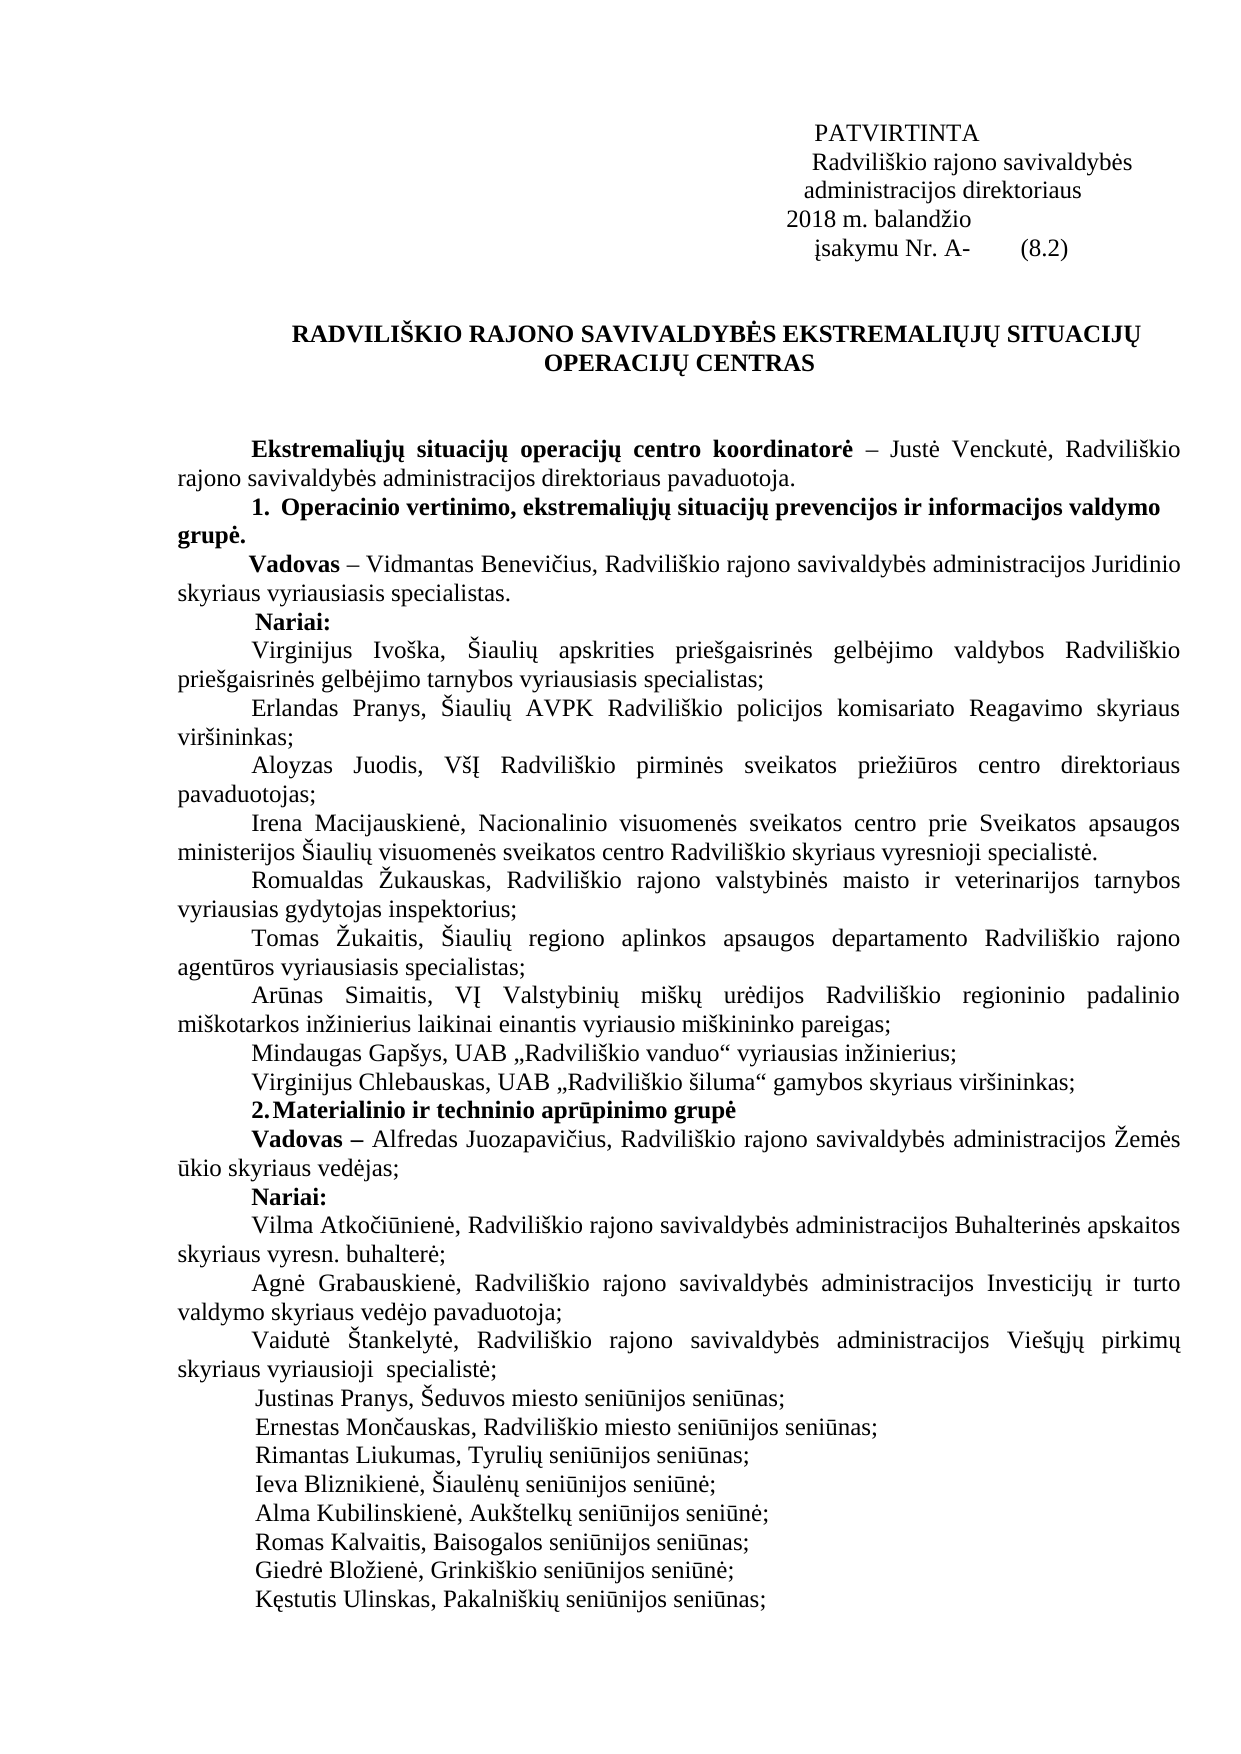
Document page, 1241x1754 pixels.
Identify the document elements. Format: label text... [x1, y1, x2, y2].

text Vadovas – Alfredas Juozapavičius, Radviliškio rajono savivaldybės administracijos Žemės ūkio skyriaus vedėjas; [177, 1124, 1181, 1182]
text RADVILIŠKIO RAJONO SAVIVALDYBĖS EKSTREMALIŲJŲ SITUACIJŲ OPERACIJŲ CENTRAS [177, 319, 1181, 377]
text Tomas Žukaitis, Šiaulių regiono aplinkos apsaugos departamento Radviliškio rajono agentūros vyriausiasis specialistas; [177, 923, 1181, 981]
text Nariai: [177, 607, 1181, 636]
text Ekstremaliųjų situacijų operacijų centro koordinatorė – Justė Venckutė, Radviliškio rajono savivaldybės administracijos direktoriaus pavaduotoja. [177, 434, 1181, 492]
text Ieva Bliznikienė, Šiaulėnų seniūnijos seniūnė; [177, 1469, 1181, 1498]
text Vilma Atkočiūnienė, Radviliškio rajono savivaldybės administracijos Buhalterinės apskaitos skyriaus vyresn. buhalterė; [177, 1211, 1181, 1268]
text Romas Kalvaitis, Baisogalos seniūnijos seniūnas; [177, 1527, 1181, 1556]
text Virginijus Ivoška, Šiaulių apskrities priešgaisrinės gelbėjimo valdybos Radviliškio priešgaisrinės gelbėjimo tarnybos vyriausiasis specialistas; [177, 636, 1181, 693]
text Radviliškio rajono savivaldybės [177, 147, 1181, 176]
text Kęstutis Ulinskas, Pakalniškių seniūnijos seniūnas; [177, 1584, 1181, 1613]
text Justinas Pranys, Šeduvos miesto seniūnijos seniūnas; [177, 1383, 1181, 1412]
text Rimantas Liukumas, Tyrulių seniūnijos seniūnas; [177, 1441, 1181, 1469]
text Nariai: [177, 1182, 1181, 1211]
text 1. Operacinio vertinimo, ekstremaliųjų situacijų prevencijos ir informacijos valdymo grupė. [177, 492, 1181, 549]
text Vaidutė Štankelytė, Radviliškio rajono savivaldybės administracijos Viešųjų pirkimų skyriaus vyriausioji specialistė; [177, 1326, 1181, 1383]
text Giedrė Bložienė, Grinkiškio seniūnijos seniūnė; [177, 1556, 1181, 1584]
text Vadovas – Vidmantas Benevičius, Radviliškio rajono savivaldybės administracijos Juridinio skyriaus vyriausiasis specialistas. [177, 549, 1181, 607]
text įsakymu Nr. A- (8.2) [251, 233, 1181, 262]
text Virginijus Chlebauskas, UAB „Radviliškio šiluma“ gamybos skyriaus viršininkas; [177, 1067, 1181, 1096]
text Romualdas Žukauskas, Radviliškio rajono valstybinės maisto ir veterinarijos tarnybos vyriausias gydytojas inspektorius; [177, 866, 1181, 923]
text Aloyzas Juodis, VšĮ Radviliškio pirminės sveikatos priežiūros centro direktoriaus pavaduotojas; [177, 751, 1181, 808]
text administracijos direktoriaus [177, 176, 1181, 204]
text Irena Macijauskienė, Nacionalinio visuomenės sveikatos centro prie Sveikatos apsaugos ministerijos Šiaulių visuomenės sveikatos centro Radviliškio skyriaus vyresnioji specialistė. [177, 808, 1181, 866]
text 2018 m. balandžio [177, 204, 1181, 233]
text Alma Kubilinskienė, Aukštelkų seniūnijos seniūnė; [177, 1498, 1181, 1527]
text Erlandas Pranys, Šiaulių AVPK Radviliškio policijos komisariato Reagavimo skyriaus viršininkas; [177, 693, 1181, 751]
text Agnė Grabauskienė, Radviliškio rajono savivaldybės administracijos Investicijų ir turto valdymo skyriaus vedėjo pavaduotoja; [177, 1268, 1181, 1326]
text PATVIRTINTA [177, 118, 1181, 147]
text Ernestas Mončauskas, Radviliškio miesto seniūnijos seniūnas; [177, 1412, 1181, 1441]
text Mindaugas Gapšys, UAB „Radviliškio vanduo“ vyriausias inžinierius; [177, 1038, 1181, 1067]
text 2. Materialinio ir techninio aprūpinimo grupė [251, 1096, 1181, 1124]
text Arūnas Simaitis, VĮ Valstybinių miškų urėdijos Radviliškio regioninio padalinio miškotarkos inžinierius laikinai einantis vyriausio miškininko pareigas; [177, 981, 1181, 1038]
